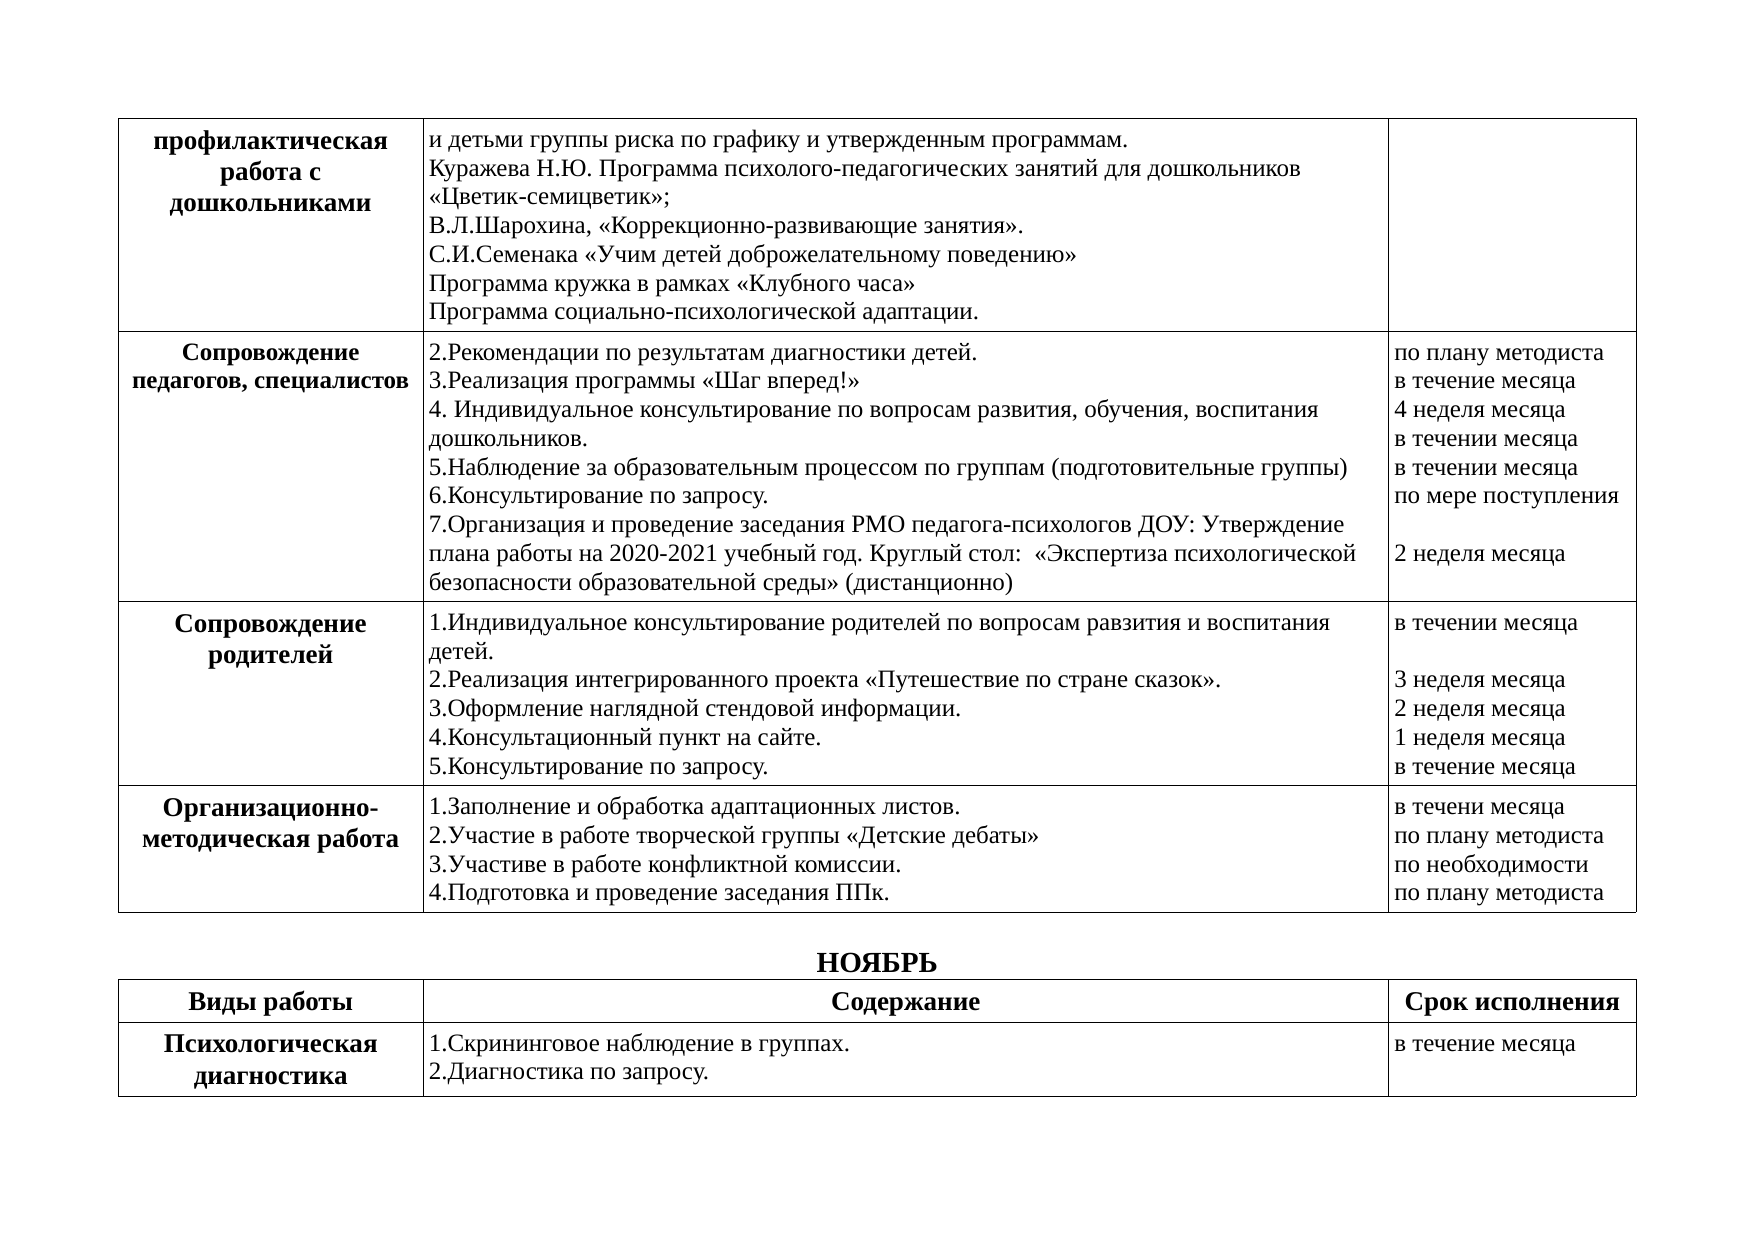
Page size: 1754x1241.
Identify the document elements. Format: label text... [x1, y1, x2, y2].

table_cell Психологическая диагностика [119, 1023, 423, 1096]
table_cell по плану методиста в течение месяца 4 неделя месяца в течении месяца в течении месяца по мере поступления 2 неделя месяца [1389, 332, 1636, 601]
table_cell Организационно-методическая работа [119, 786, 423, 912]
table_cell 1.Индивидуальное консультирование родителей по вопросам равзития и воспитания детей. 2.Реализация интегрированного проекта «Путешествие по стране сказок». 3.Оформление наглядной стендовой информации. 4.Консультационный пункт на сайте. 5.Консультирование по запросу. [424, 602, 1388, 785]
table_cell 2.Рекомендации по результатам диагностики детей. 3.Реализация программы «Шаг вперед!» 4. Индивидуальное консультирование по вопросам развития, обучения, воспитания дошкольников. 5.Наблюдение за образовательным процессом по группам (подготовительные группы) 6.Консультирование по запросу. 7.Организация и проведение заседания РМО педагога-психологов ДОУ: Утверждение плана работы на 2020-2021 учебный год. Круглый стол: «Экспертиза психологической безопасности образовательной среды» (дистанционно) [424, 332, 1388, 601]
table_cell 1.Заполнение и обработка адаптационных листов. 2.Участие в работе творческой группы «Детские дебаты» 3.Участиве в работе конфликтной комиссии. 4.Подготовка и проведение заседания ППк. [424, 786, 1388, 912]
table_cell [1389, 119, 1636, 331]
table_header Виды работы [119, 980, 423, 1022]
table_header Срок исполнения [1389, 980, 1636, 1022]
table_cell Сопровождение педагогов, специалистов [119, 332, 423, 601]
table_cell профилактическая работа с дошкольниками [119, 119, 423, 331]
table_cell в течение месяца [1389, 1023, 1636, 1096]
text НОЯБРЬ [118, 946, 1636, 979]
table_cell в течении месяца 3 неделя месяца 2 неделя месяца 1 неделя месяца в течение месяца [1389, 602, 1636, 785]
table_cell Сопровождение родителей [119, 602, 423, 785]
table_cell и детьми группы риска по графику и утвержденным программам. Куражева Н.Ю. Программа психолого-педагогических занятий для дошкольников «Цветик-семицветик»; В.Л.Шарохина, «Коррекционно-развивающие занятия». С.И.Семенака «Учим детей доброжелательному поведению» Программа кружка в рамках «Клубного часа» Программа социально-психологической адаптации. [424, 119, 1388, 331]
table_cell в течени месяца по плану методиста по необходимости по плану методиста [1389, 786, 1636, 912]
table_header Содержание [424, 980, 1388, 1022]
table_cell 1.Скрининговое наблюдение в группах. 2.Диагностика по запросу. [424, 1023, 1388, 1096]
